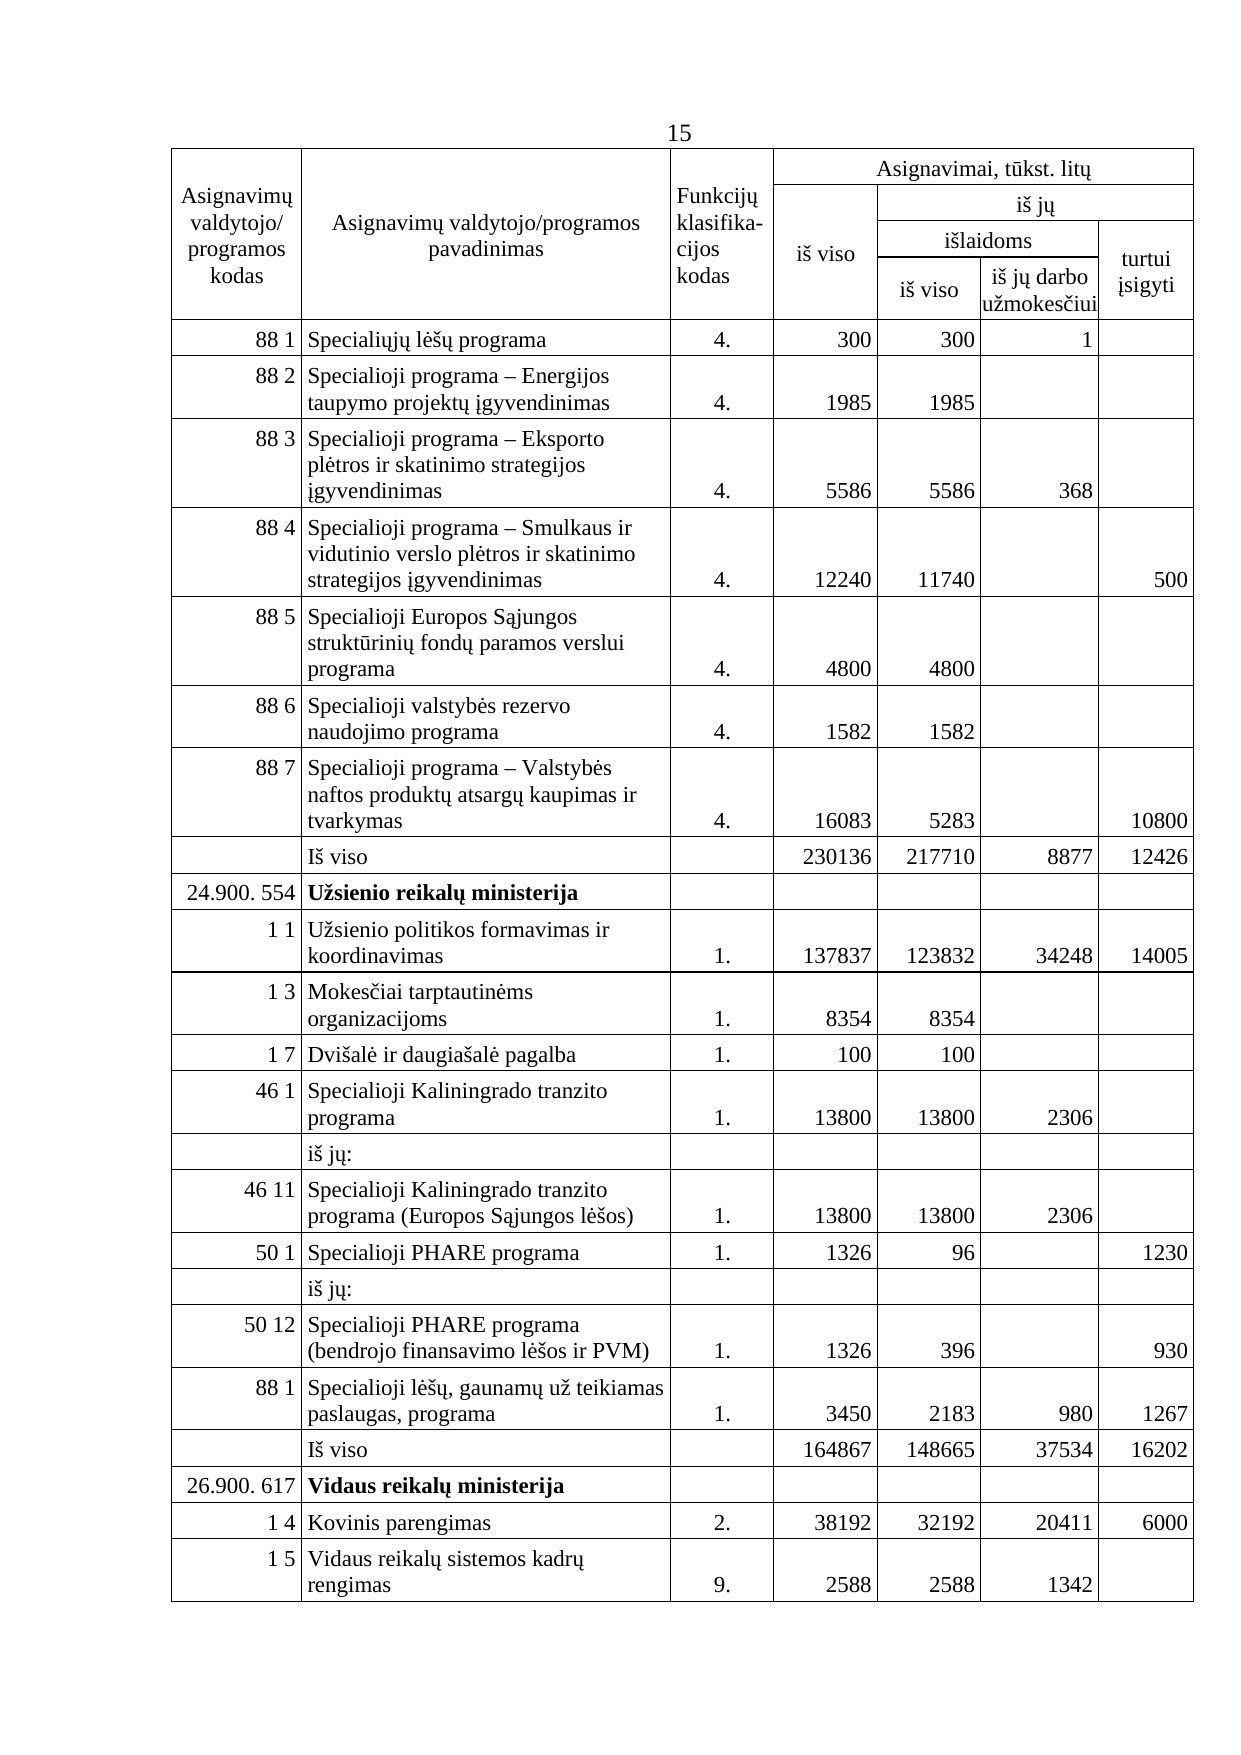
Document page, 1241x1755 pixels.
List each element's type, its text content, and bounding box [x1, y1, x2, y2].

table_cell [671, 837, 773, 872]
table_cell 88 1 [172, 1368, 301, 1429]
table_cell 34248 [981, 910, 1098, 971]
table_cell 4. [671, 597, 773, 685]
table_cell turtui įsigyti [1099, 221, 1193, 319]
table_cell 2588 [878, 1539, 980, 1601]
table_cell [981, 1233, 1098, 1268]
table_cell 4. [671, 320, 773, 355]
table_cell 1 4 [172, 1503, 301, 1538]
table_cell 1326 [774, 1233, 877, 1268]
table_cell Vidaus reikalų ministerija [302, 1467, 670, 1502]
table_cell 368 [981, 419, 1098, 507]
table_cell [774, 1467, 877, 1502]
table_cell Vidaus reikalų sistemos kadrų rengimas [302, 1539, 670, 1601]
table_cell Specialioji programa – Eksporto plėtros ir skatinimo strategijos įgyvendinimas [302, 419, 670, 507]
table_cell [1099, 1134, 1193, 1169]
table_cell 8877 [981, 837, 1098, 872]
table_cell Mokesčiai tarptautinėms organizacijoms [302, 973, 670, 1034]
table_cell Specialioji Kaliningrado tranzito programa [302, 1071, 670, 1133]
table_cell Specialioji PHARE programa (bendrojo finansavimo lėšos ir PVM) [302, 1305, 670, 1367]
table_cell 1342 [981, 1539, 1098, 1601]
table_cell 50 12 [172, 1305, 301, 1367]
table_cell 1230 [1099, 1233, 1193, 1268]
table_cell Kovinis parengimas [302, 1503, 670, 1538]
table_cell 12426 [1099, 837, 1193, 872]
table_header Funkcijų klasifika-cijos kodas [671, 149, 773, 319]
table_cell [981, 1269, 1098, 1304]
table_cell Specialioji Europos Sąjungos struktūrinių fondų paramos verslui programa [302, 597, 670, 685]
table_cell [878, 874, 980, 909]
table_cell [981, 597, 1098, 685]
table_cell 1 7 [172, 1035, 301, 1070]
table_cell Iš viso [302, 837, 670, 872]
table_cell [981, 508, 1098, 596]
table_cell 1. [671, 1170, 773, 1232]
table_cell 14005 [1099, 910, 1193, 971]
table_cell Specialioji PHARE programa [302, 1233, 670, 1268]
table_header Asignavimų valdytojo/programos pavadinimas [302, 149, 670, 319]
table_cell 4. [671, 508, 773, 596]
table_cell [1099, 597, 1193, 685]
table_header Asignavimai, tūkst. litų [774, 149, 1193, 184]
table_cell 9. [671, 1539, 773, 1601]
table_cell [671, 1134, 773, 1169]
table_cell 8354 [774, 973, 877, 1034]
table_cell Specialioji lėšų, gaunamų už teikiamas paslaugas, programa [302, 1368, 670, 1429]
table_cell 12240 [774, 508, 877, 596]
table_cell 6000 [1099, 1503, 1193, 1538]
table_cell [1099, 1467, 1193, 1502]
table_header Asignavimų valdytojo/ programos kodas [172, 149, 301, 319]
table_cell [1099, 419, 1193, 507]
table_cell [981, 1305, 1098, 1367]
table_cell Specialioji valstybės rezervo naudojimo programa [302, 686, 670, 747]
table_cell Specialioji programa – Smulkaus ir vidutinio verslo plėtros ir skatinimo strategijos įgyvendinimas [302, 508, 670, 596]
table_cell 13800 [774, 1170, 877, 1232]
table_cell [1099, 320, 1193, 355]
table_cell 5283 [878, 748, 980, 836]
table_cell 46 11 [172, 1170, 301, 1232]
table_cell 1. [671, 1071, 773, 1133]
table_cell 100 [774, 1035, 877, 1070]
table_cell 230136 [774, 837, 877, 872]
table_cell Specialiųjų lėšų programa [302, 320, 670, 355]
table_cell [671, 874, 773, 909]
table_cell Specialioji Kaliningrado tranzito programa (Europos Sąjungos lėšos) [302, 1170, 670, 1232]
table_cell 37534 [981, 1430, 1098, 1466]
table_cell 396 [878, 1305, 980, 1367]
table_cell 1267 [1099, 1368, 1193, 1429]
table_cell 1985 [878, 356, 980, 418]
table_cell 11740 [878, 508, 980, 596]
table_cell iš jų: [302, 1134, 670, 1169]
table_cell [1099, 1269, 1193, 1304]
table_cell Dvišalė ir daugiašalė pagalba [302, 1035, 670, 1070]
table_cell [878, 1269, 980, 1304]
table_cell 2588 [774, 1539, 877, 1601]
table_cell Specialioji programa – Energijos taupymo projektų įgyvendinimas [302, 356, 670, 418]
table_cell [172, 1430, 301, 1466]
table_cell 4800 [878, 597, 980, 685]
table_cell [1099, 686, 1193, 747]
table_cell 88 5 [172, 597, 301, 685]
table_cell [1099, 973, 1193, 1034]
table_cell išlaidoms [878, 221, 1098, 256]
table_cell 2306 [981, 1170, 1098, 1232]
table_cell 300 [774, 320, 877, 355]
table_cell 8354 [878, 973, 980, 1034]
table_cell [981, 1467, 1098, 1502]
table_cell 4. [671, 748, 773, 836]
table_cell [1099, 1035, 1193, 1070]
table_cell 1 5 [172, 1539, 301, 1601]
table_cell iš jų darbo užmokesčiui [981, 258, 1098, 319]
table_cell 2306 [981, 1071, 1098, 1133]
table_cell 96 [878, 1233, 980, 1268]
table_cell 123832 [878, 910, 980, 971]
table_cell 4. [671, 686, 773, 747]
table_cell Užsienio reikalų ministerija [302, 874, 670, 909]
table_cell 148665 [878, 1430, 980, 1466]
table_cell 50 1 [172, 1233, 301, 1268]
table_cell [981, 356, 1098, 418]
table_cell [1099, 874, 1193, 909]
table_cell iš viso [878, 258, 980, 319]
table_cell 1. [671, 973, 773, 1034]
table_cell 2183 [878, 1368, 980, 1429]
table_cell 1582 [878, 686, 980, 747]
table_cell 88 3 [172, 419, 301, 507]
table_cell 3450 [774, 1368, 877, 1429]
table_cell 1 3 [172, 973, 301, 1034]
table_cell 88 6 [172, 686, 301, 747]
table_cell iš jų: [302, 1269, 670, 1304]
table_cell 88 2 [172, 356, 301, 418]
table_cell Užsienio politikos formavimas ir koordinavimas [302, 910, 670, 971]
table_cell 1. [671, 1233, 773, 1268]
table_cell [1099, 1170, 1193, 1232]
table_cell [774, 1269, 877, 1304]
table_cell [671, 1467, 773, 1502]
table_cell 217710 [878, 837, 980, 872]
table_cell 300 [878, 320, 980, 355]
table_cell 1. [671, 1305, 773, 1367]
table_cell 164867 [774, 1430, 877, 1466]
table_cell [172, 1269, 301, 1304]
table_cell [878, 1134, 980, 1169]
table_cell [172, 1134, 301, 1169]
table_cell [981, 1035, 1098, 1070]
table_cell 1582 [774, 686, 877, 747]
table_cell 5586 [878, 419, 980, 507]
table_cell 88 4 [172, 508, 301, 596]
table_cell 20411 [981, 1503, 1098, 1538]
table_cell [981, 686, 1098, 747]
table_cell [981, 874, 1098, 909]
table_cell 88 7 [172, 748, 301, 836]
table_cell [1099, 356, 1193, 418]
table_cell 1 [981, 320, 1098, 355]
table_cell iš jų [878, 185, 1193, 220]
table_cell Specialioji programa – Valstybės naftos produktų atsargų kaupimas ir tvarkymas [302, 748, 670, 836]
table_cell 500 [1099, 508, 1193, 596]
table_cell 1. [671, 1368, 773, 1429]
table_cell 16202 [1099, 1430, 1193, 1466]
table_cell [774, 1134, 877, 1169]
table_cell 10800 [1099, 748, 1193, 836]
table_cell iš viso [774, 185, 877, 319]
table_cell [671, 1430, 773, 1466]
table_cell 1. [671, 910, 773, 971]
table_cell 930 [1099, 1305, 1193, 1367]
table_cell 1985 [774, 356, 877, 418]
table_cell [981, 973, 1098, 1034]
table_cell 2. [671, 1503, 773, 1538]
table_cell 980 [981, 1368, 1098, 1429]
table_cell Iš viso [302, 1430, 670, 1466]
table_cell 100 [878, 1035, 980, 1070]
table_cell 4. [671, 419, 773, 507]
table_cell [878, 1467, 980, 1502]
table_cell [981, 1134, 1098, 1169]
table_cell [1099, 1539, 1193, 1601]
table_cell 46 1 [172, 1071, 301, 1133]
table_cell 1326 [774, 1305, 877, 1367]
table_cell 24.900. 554 [172, 874, 301, 909]
table_cell [774, 874, 877, 909]
table_cell [671, 1269, 773, 1304]
table_cell 13800 [774, 1071, 877, 1133]
table_cell 4. [671, 356, 773, 418]
table_cell [1099, 1071, 1193, 1133]
table_cell 1 1 [172, 910, 301, 971]
table_cell 1. [671, 1035, 773, 1070]
table_cell 32192 [878, 1503, 980, 1538]
table_cell 13800 [878, 1071, 980, 1133]
table_cell 137837 [774, 910, 877, 971]
table_cell 13800 [878, 1170, 980, 1232]
table_cell [172, 837, 301, 872]
table_cell 4800 [774, 597, 877, 685]
table_cell [981, 748, 1098, 836]
table_cell 38192 [774, 1503, 877, 1538]
table_cell 88 1 [172, 320, 301, 355]
table_cell 16083 [774, 748, 877, 836]
table_cell 5586 [774, 419, 877, 507]
table_cell 26.900. 617 [172, 1467, 301, 1502]
